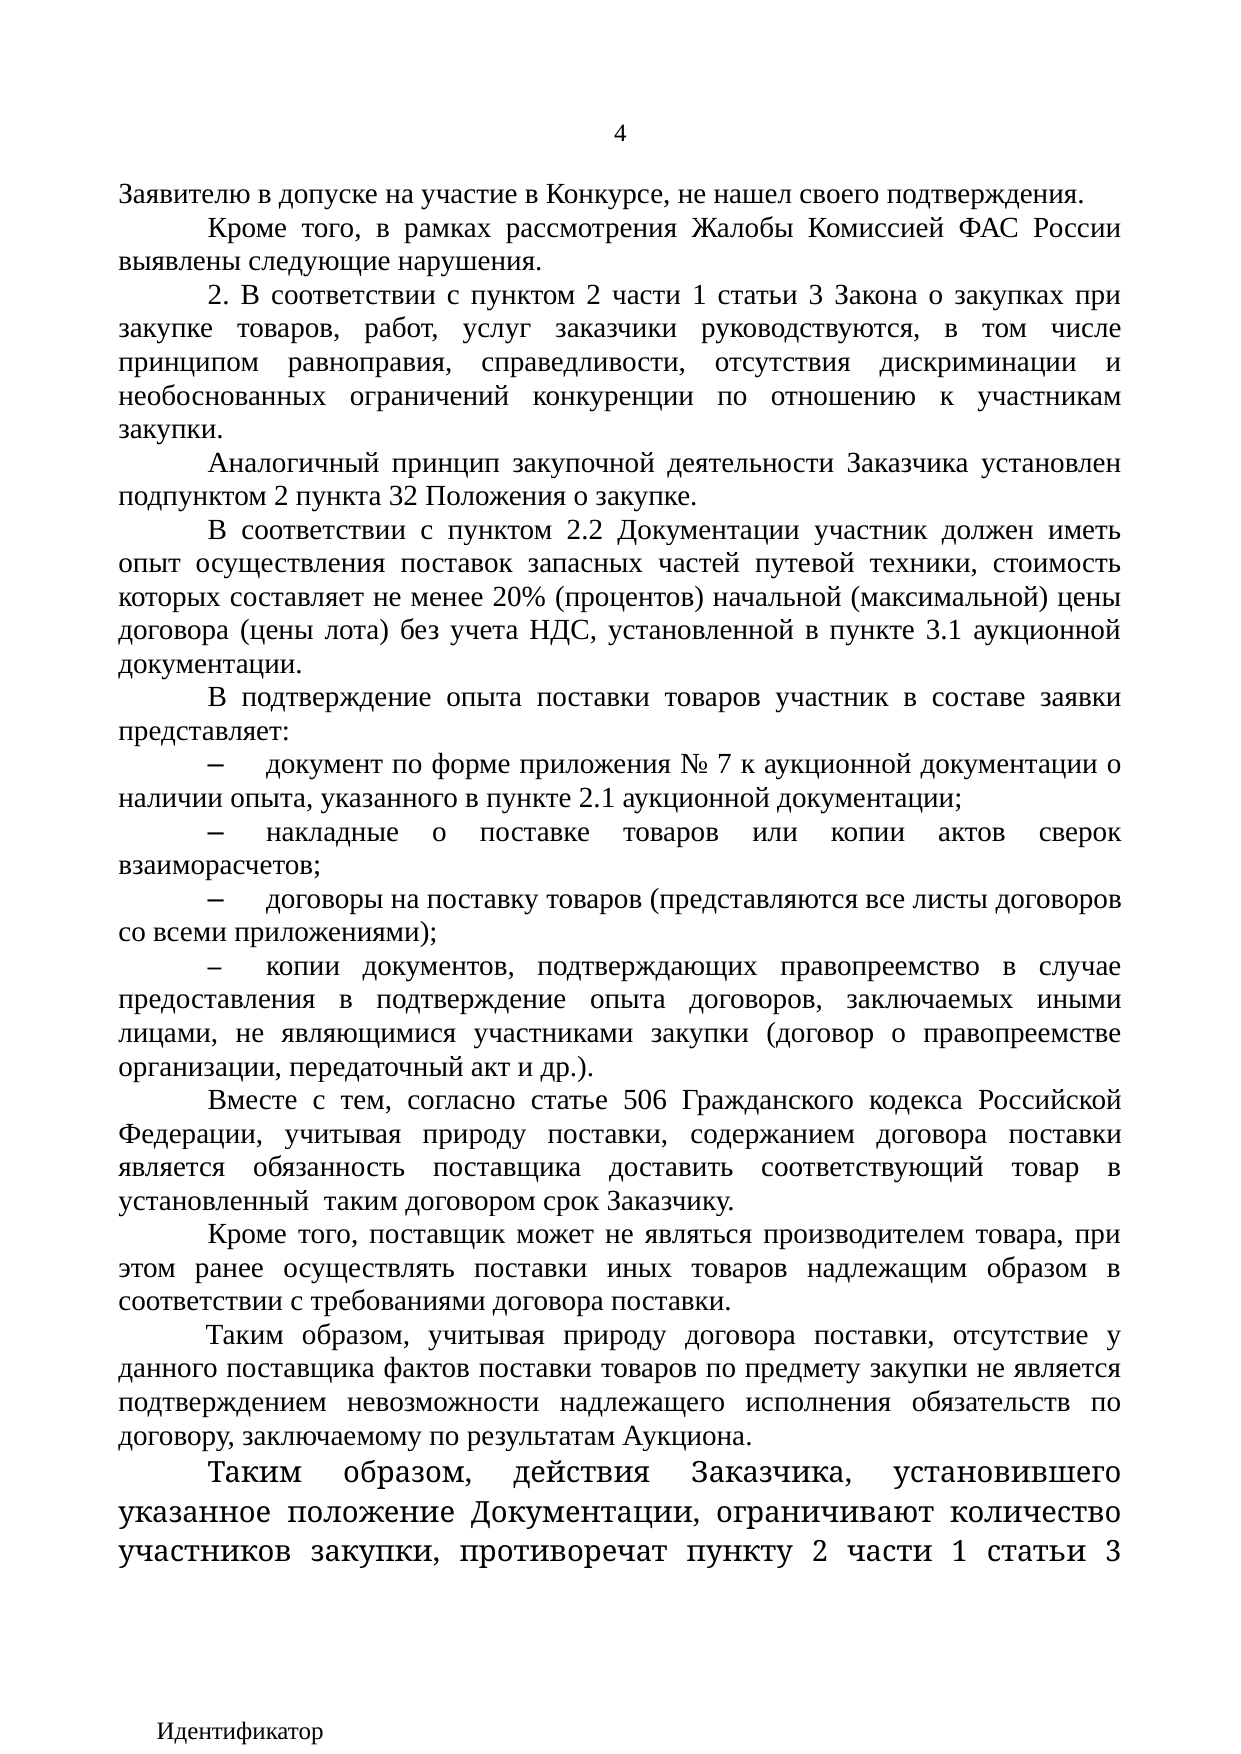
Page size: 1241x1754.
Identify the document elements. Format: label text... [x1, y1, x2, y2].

list накладные о поставке товаров или копии актов сверок взаиморасчетов; [118, 814, 1122, 881]
text Аналогичный принцип закупочной деятельности Заказчика установлен подпунктом 2 пункта 32 Положения о закупке. [118, 445, 1122, 512]
text Таким образом, учитывая природу договора поставки, отсутствие у данного поставщика фактов поставки товаров по предмету закупки не является подтверждением невозможности надлежащего исполнения обязательств по договору, заключаемому по результатам Аукциона. [118, 1317, 1122, 1451]
text Таким образом, действия Заказчика, установившего указанное положение Документации, ограничивают количество участников закупки, противоречат пункту 2 части 1 статьи 3 [118, 1451, 1122, 1570]
text 2. В соответствии с пунктом 2 части 1 статьи 3 Закона о закупках при закупке товаров, работ, услуг заказчики руководствуются, в том числе принципом равноправия, справедливости, отсутствия дискриминации и необоснованных ограничений конкуренции по отношению к участникам закупки. [118, 277, 1122, 445]
list договоры на поставку товаров (представляются все листы договоров со всеми приложениями); [118, 881, 1122, 948]
text Заявителю в допуске на участие в Конкурсе, не нашел своего подтверждения. [118, 176, 1122, 210]
text Кроме того, в рамках рассмотрения Жалобы Комиссией ФАС России выявлены следующие нарушения. [118, 210, 1122, 277]
list документ по форме приложения № 7 к аукционной документации о наличии опыта, указанного в пункте 2.1 аукционной документации; [118, 747, 1122, 814]
text Вместе с тем, согласно статье 506 Гражданского кодекса Российской Федерации, учитывая природу поставки, содержанием договора поставки является обязанность поставщика доставить соответствующий товар в установленный таким договором срок Заказчику. [118, 1082, 1122, 1216]
text Кроме того, поставщик может не являться производителем товара, при этом ранее осуществлять поставки иных товаров надлежащим образом в соответствии с требованиями договора поставки. [118, 1216, 1122, 1317]
text В соответствии с пунктом 2.2 Документации участник должен иметь опыт осуществления поставок запасных частей путевой техники, стоимость которых составляет не менее 20% (процентов) начальной (максимальной) цены договора (цены лота) без учета НДС, установленной в пункте 3.1 аукционной документации. [118, 512, 1122, 679]
list копии документов, подтверждающих правопреемство в случае предоставления в подтверждение опыта договоров, заключаемых иными лицами, не являющимися участниками закупки (договор о правопреемстве организации, передаточный акт и др.). [118, 948, 1122, 1082]
text В подтверждение опыта поставки товаров участник в составе заявки представляет: [118, 679, 1122, 747]
